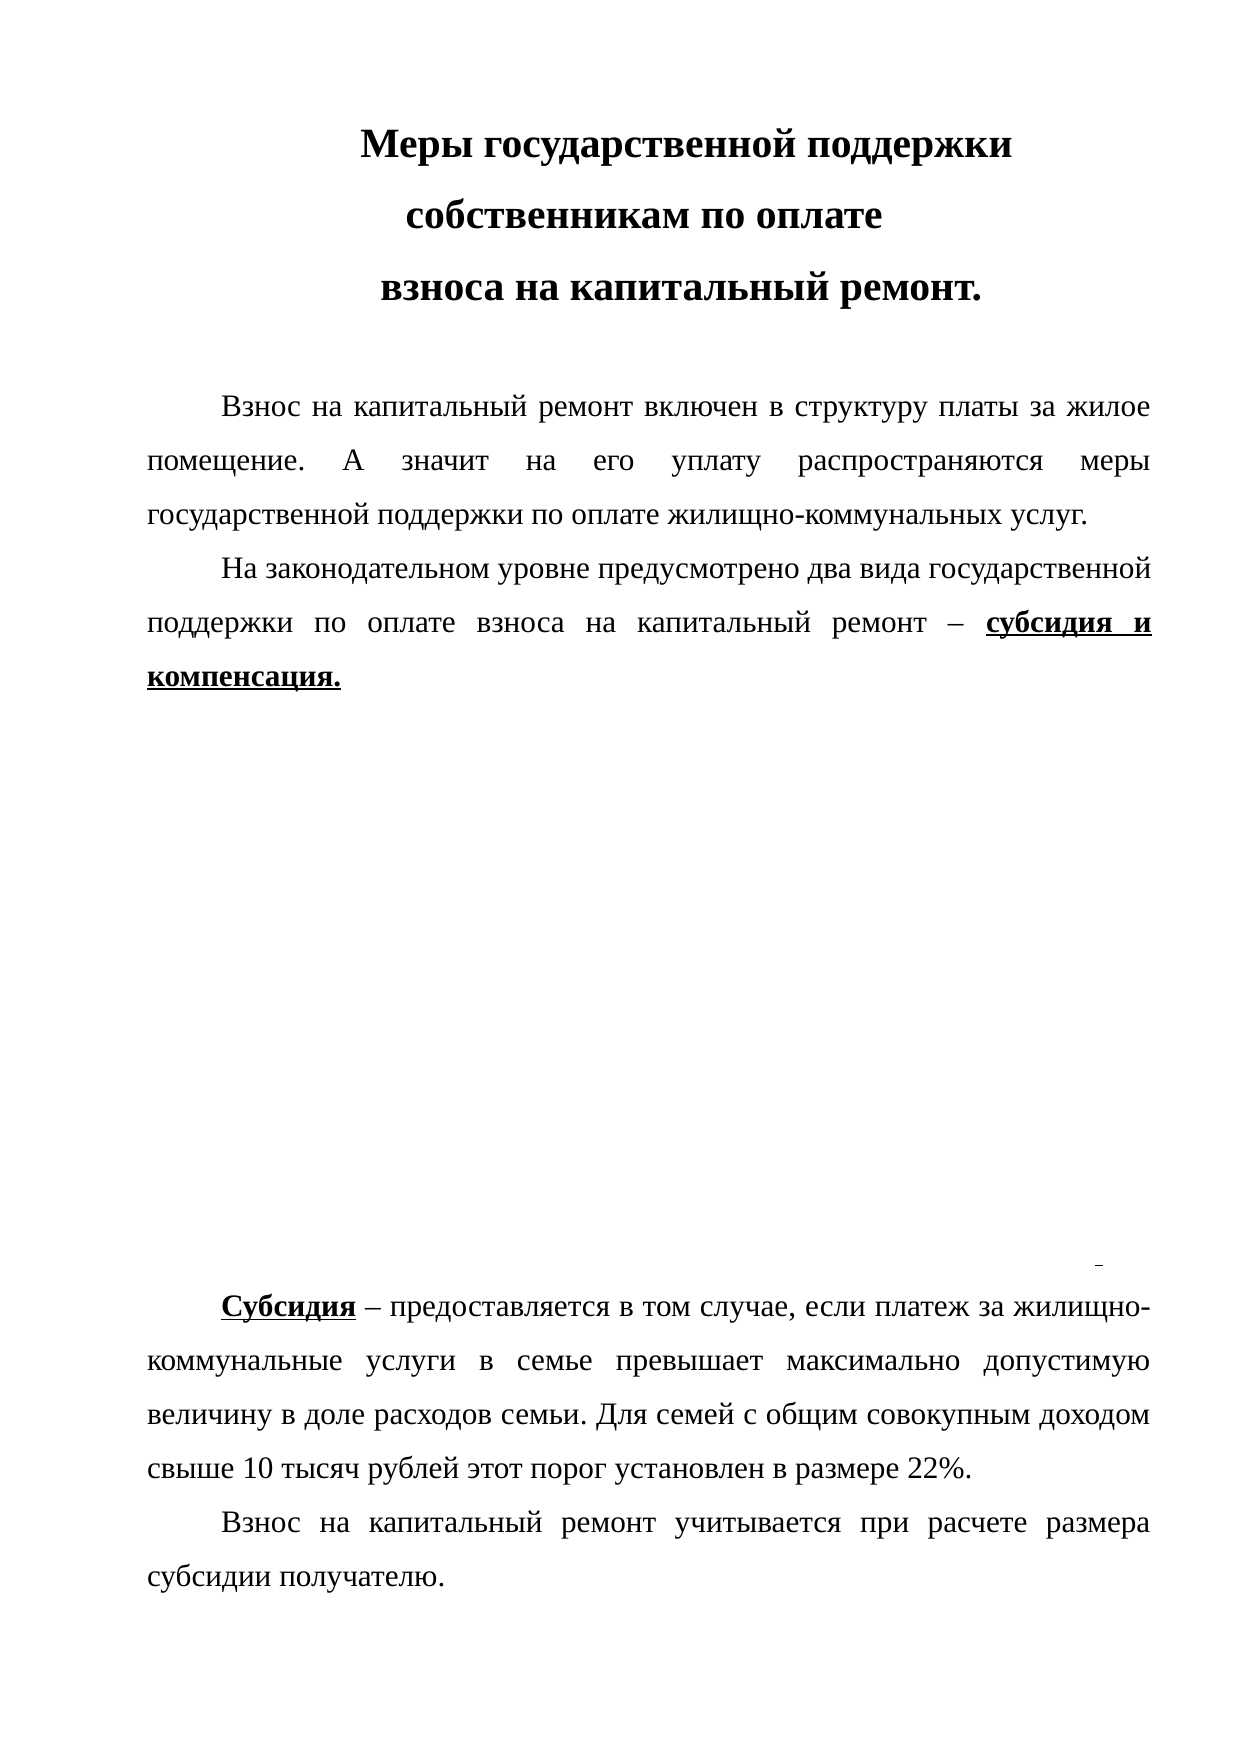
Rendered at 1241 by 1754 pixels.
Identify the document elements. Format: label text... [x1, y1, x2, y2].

text взноса на капитальный ремонт. [147, 262, 1152, 310]
text Взнос на капитальный ремонт включен в структуру платы за жилое помещение. А значит на его уплату распространяются меры государственной поддержки по оплате жилищно-коммунальных услуг. [147, 388, 1152, 531]
text Взнос на капитальный ремонт учитывается при расчете размера субсидии получателю. [147, 1503, 1152, 1593]
text Субсидия – предоставляется в том случае, если платеж за жилищно-коммунальные услуги в семье превышает максимально допустимую величину в доле расходов семьи. Для семей с общим совокупным доходом свыше 10 тысяч рублей этот порог установлен в размере 22%. [147, 1287, 1152, 1485]
text Меры государственной поддержки собственникам по оплате [147, 118, 1152, 238]
text На законодательном уровне предусмотрено два вида государственной поддержки по оплате взноса на капитальный ремонт – субсидия и компенсация. [147, 549, 1152, 693]
